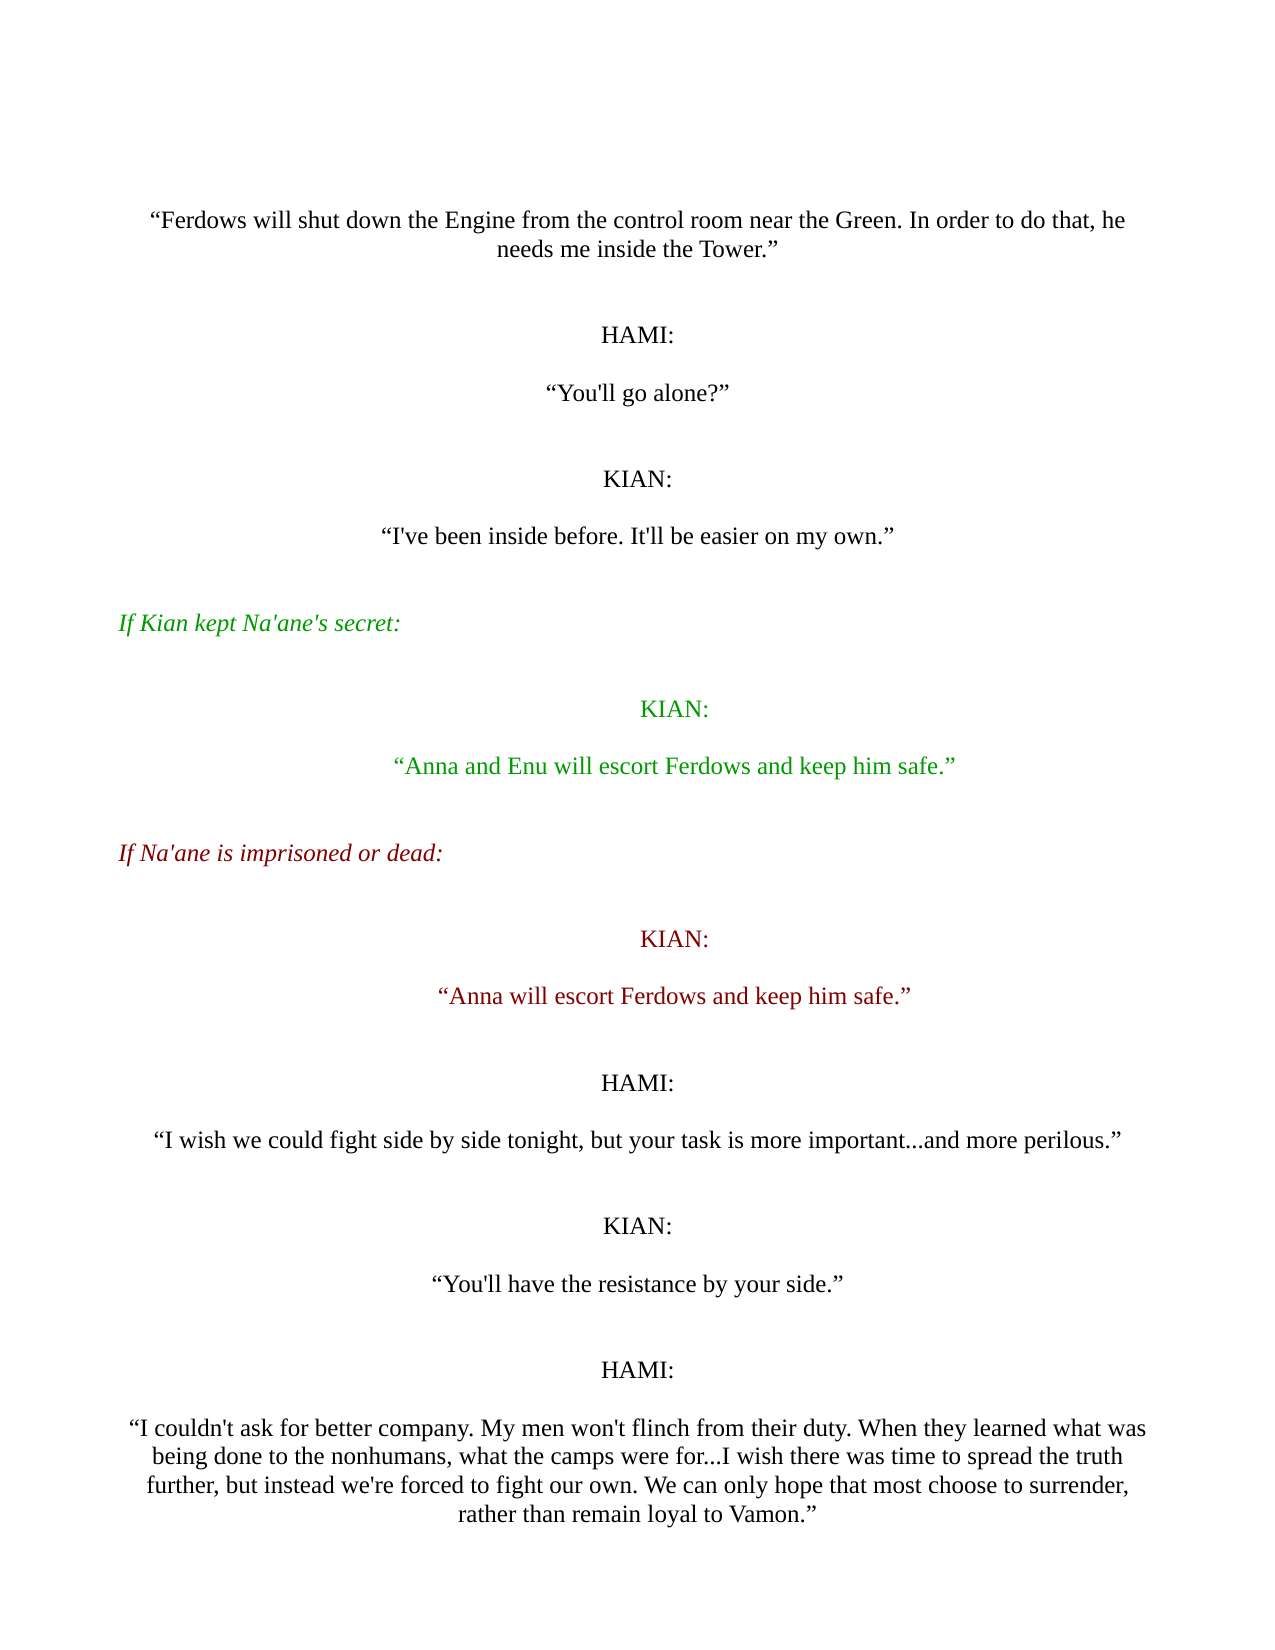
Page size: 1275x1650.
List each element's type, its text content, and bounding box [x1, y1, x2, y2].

text HAMI: [118, 320, 1157, 349]
text If Kian kept Na'ane's secret: [118, 608, 1157, 636]
text “You'll go alone?” [118, 378, 1157, 406]
text KIAN: [118, 694, 1157, 723]
text “I wish we could fight side by side tonight, but your task is more important...and more perilous.” [118, 1125, 1157, 1154]
text HAMI: [118, 1355, 1157, 1384]
text KIAN: [118, 464, 1157, 493]
text HAMI: [118, 1068, 1157, 1096]
text KIAN: [118, 924, 1157, 953]
text If Na'ane is imprisoned or dead: [118, 838, 1157, 866]
text KIAN: [118, 1211, 1157, 1240]
text “I've been inside before. It'll be easier on my own.” [118, 521, 1157, 550]
text “I couldn't ask for better company. My men won't flinch from their duty. When they learned what was being done to the nonhumans, what the camps were for...I wish there was time to spread the truth further, but instead we're forced to fight our own. We can only hope that most choose to surrender, rather than remain loyal to Vamon.” [118, 1413, 1157, 1528]
text “You'll have the resistance by your side.” [118, 1269, 1157, 1298]
text “Ferdows will shut down the Engine from the control room near the Green. In order to do that, he needs me inside the Tower.” [118, 205, 1157, 263]
text “Anna will escort Ferdows and keep him safe.” [118, 981, 1157, 1010]
text “Anna and Enu will escort Ferdows and keep him safe.” [118, 751, 1157, 780]
